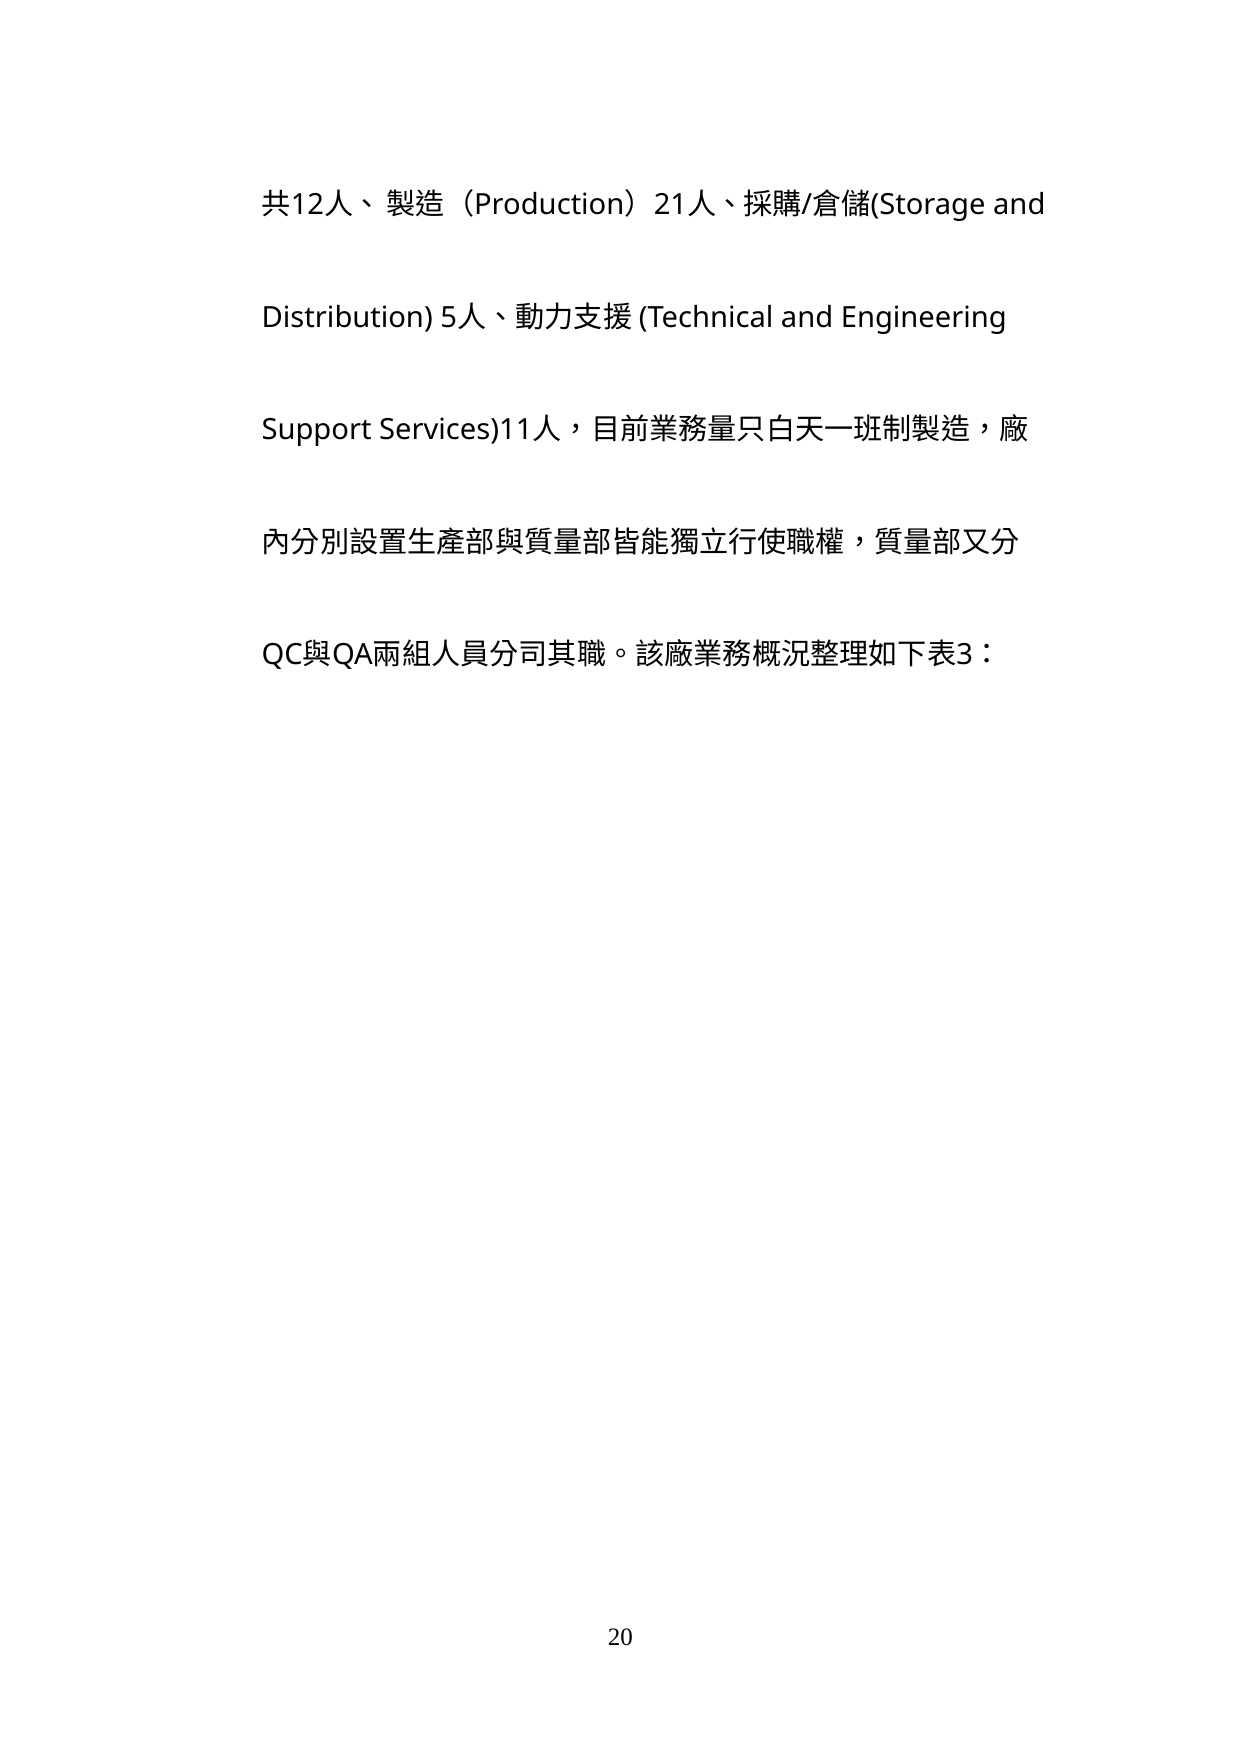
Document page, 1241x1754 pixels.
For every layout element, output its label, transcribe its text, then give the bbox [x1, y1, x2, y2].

text 共12人、 製造（Production）21人、採購/倉儲(Storage and Distribution) 5人、動力支援 (Technical and Engineering Support Services)11人，目前業務量只白天一班制製造，廠內分別設置生產部與質量部皆能獨立行使職權，質量部又分QC與QA兩組人員分司其職。該廠業務概況整理如下表3： [261, 164, 1053, 689]
